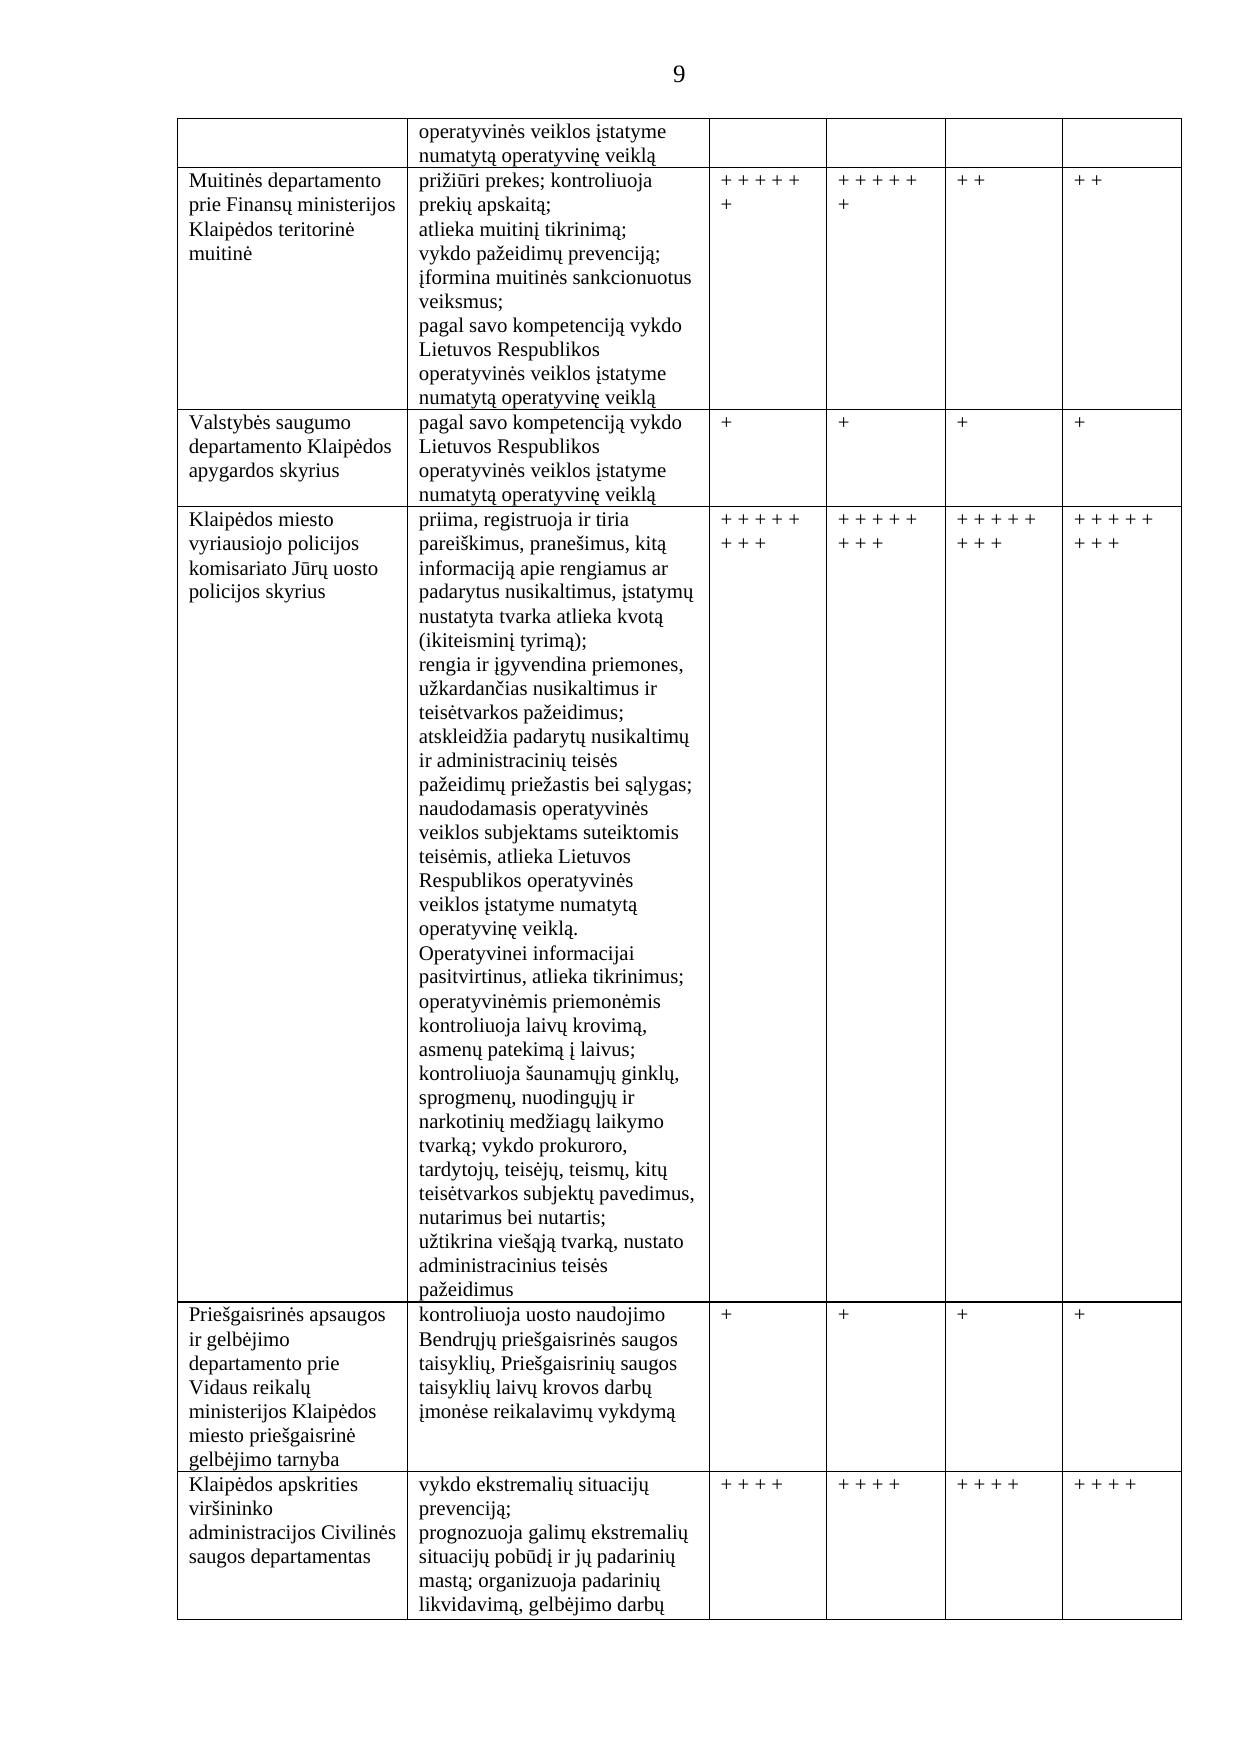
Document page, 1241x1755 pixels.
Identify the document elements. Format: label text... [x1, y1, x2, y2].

table_cell + [1063, 410, 1181, 506]
table_cell [1063, 119, 1181, 167]
table_cell + + + + [1063, 1472, 1181, 1619]
table_cell + + [1063, 168, 1181, 409]
table_cell kontroliuoja uosto naudojimo Bendrųjų priešgaisrinės saugos taisyklių, Priešgaisrinių saugos taisyklių laivų krovos darbų įmonėse reikalavimų vykdymą [408, 1303, 709, 1471]
table_cell + [827, 1303, 945, 1471]
table_cell + + + + [827, 1472, 945, 1619]
table_cell [710, 119, 826, 167]
table_cell priima, registruoja ir tiria pareiškimus, pranešimus, kitą informaciją apie rengiamus ar padarytus nusikaltimus, įstatymų nustatyta tvarka atlieka kvotą (ikiteisminį tyrimą); rengia ir įgyvendina priemones, užkardančias nusikaltimus ir teisėtvarkos pažeidimus; atskleidžia padarytų nusikaltimų ir administracinių teisės pažeidimų priežastis bei sąlygas; naudodamasis operatyvinės veiklos subjektams suteiktomis teisėmis, atlieka Lietuvos Respublikos operatyvinės veiklos įstatyme numatytą operatyvinę veiklą. Operatyvinei informacijai pasitvirtinus, atlieka tikrinimus; operatyvinėmis priemonėmis kontroliuoja laivų krovimą, asmenų patekimą į laivus; kontroliuoja šaunamųjų ginklų, sprogmenų, nuodingųjų ir narkotinių medžiagų laikymo tvarką; vykdo prokuroro, tardytojų, teisėjų, teismų, kitų teisėtvarkos subjektų pavedimus, nutarimus bei nutartis; užtikrina viešąją tvarką, nustato administracinius teisės pažeidimus [408, 507, 709, 1301]
table_cell Priešgaisrinės apsaugos ir gelbėjimo departamento prie Vidaus reikalų ministerijos Klaipėdos miesto priešgaisrinė gelbėjimo tarnyba [178, 1303, 407, 1471]
table_cell + + + + + + [710, 168, 826, 409]
table_cell + + + + + + + + [946, 507, 1062, 1301]
table_cell operatyvinės veiklos įstatyme numatytą operatyvinę veiklą [408, 119, 709, 167]
table_cell + [946, 410, 1062, 506]
table_cell vykdo ekstremalių situacijų prevenciją; prognozuoja galimų ekstremalių situacijų pobūdį ir jų padarinių mastą; organizuoja padarinių likvidavimą, gelbėjimo darbų [408, 1472, 709, 1619]
table_cell Klaipėdos miesto vyriausiojo policijos komisariato Jūrų uosto policijos skyrius [178, 507, 407, 1301]
table_cell + + + + + + + + [827, 507, 945, 1301]
table_cell [827, 119, 945, 167]
table_cell + [827, 410, 945, 506]
table_cell + + + + + + + + [1063, 507, 1181, 1301]
table_cell + [1063, 1303, 1181, 1471]
table_cell + [710, 1303, 826, 1471]
table_cell Valstybės saugumo departamento Klaipėdos apygardos skyrius [178, 410, 407, 506]
table_cell Klaipėdos apskrities viršininko administracijos Civilinės saugos departamentas [178, 1472, 407, 1619]
table_cell [946, 119, 1062, 167]
table_cell + [710, 410, 826, 506]
table_cell + [946, 1303, 1062, 1471]
table_cell + + + + + + + + [710, 507, 826, 1301]
table_cell prižiūri prekes; kontroliuoja prekių apskaitą; atlieka muitinį tikrinimą; vykdo pažeidimų prevenciją; įformina muitinės sankcionuotus veiksmus; pagal savo kompetenciją vykdo Lietuvos Respublikos operatyvinės veiklos įstatyme numatytą operatyvinę veiklą [408, 168, 709, 409]
table_cell pagal savo kompetenciją vykdo Lietuvos Respublikos operatyvinės veiklos įstatyme numatytą operatyvinę veiklą [408, 410, 709, 506]
table_cell Muitinės departamento prie Finansų ministerijos Klaipėdos teritorinė muitinė [178, 168, 407, 409]
table_cell + + + + [946, 1472, 1062, 1619]
table_cell + + [946, 168, 1062, 409]
table_cell [178, 119, 407, 167]
table_cell + + + + + + [827, 168, 945, 409]
table_cell + + + + [710, 1472, 826, 1619]
